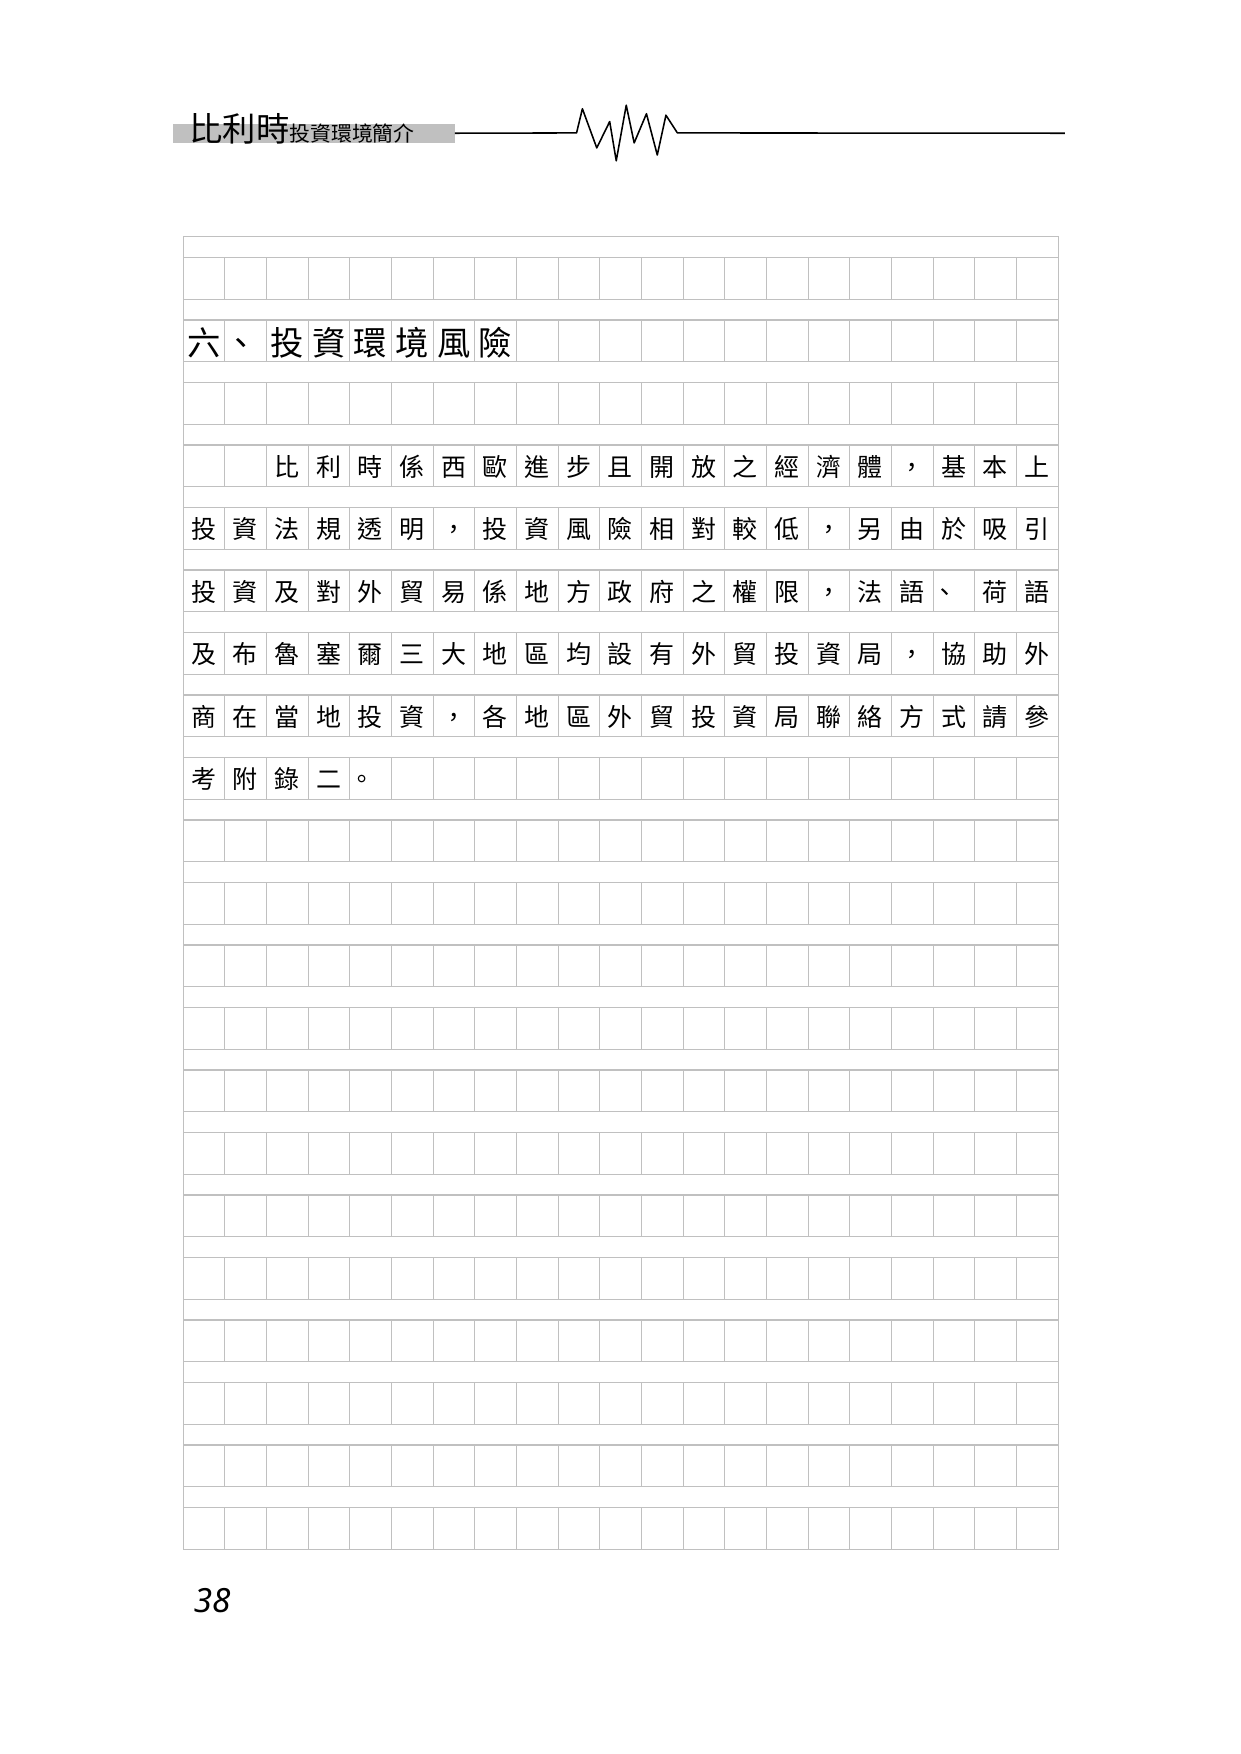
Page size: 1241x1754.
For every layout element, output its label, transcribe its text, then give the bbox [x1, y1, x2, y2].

text 比利時係西歐進步且開放之經濟體，基本上投資法規透明，投資風險相對較低，另由於吸引投資及對外貿易係地方政府之權限，法語、荷語及布魯塞爾三大地區均設有外貿投資局，協助外商在當地投資，各地區外貿投資局聯絡方式請參考附錄二。 [184, 550, 1058, 569]
text [975, 321, 1016, 361]
text [934, 321, 974, 361]
text [809, 321, 849, 361]
text [850, 321, 891, 361]
text [600, 321, 641, 361]
text [1017, 321, 1058, 361]
text [892, 321, 933, 361]
text 風 [434, 321, 474, 361]
text 比利時係西歐進步且開放之經濟體，基本上投資法規透明，投資風險相對較低，另由於吸引投資及對外貿易係地方政府之權限，法語、荷語及布魯塞爾三大地區均設有外貿投資局，協助外商在當地投資，各地區外貿投資局聯絡方式請參考附錄二。 [184, 425, 1058, 444]
text 六 [184, 321, 224, 361]
text [184, 300, 1058, 319]
text [767, 321, 808, 361]
text 比利時係西歐進步且開放之經濟體，基本上投資法規透明，投資風險相對較低，另由於吸引投資及對外貿易係地方政府之權限，法語、荷語及布魯塞爾三大地區均設有外貿投資局，協助外商在當地投資，各地區外貿投資局聯絡方式請參考附錄二。 [184, 612, 1058, 632]
text 險 [475, 321, 516, 361]
text [642, 321, 683, 361]
text 環 [350, 321, 391, 361]
text 、 [225, 321, 266, 361]
text 資 [309, 321, 349, 361]
text 比利時係西歐進步且開放之經濟體，基本上投資法規透明，投資風險相對較低，另由於吸引投資及對外貿易係地方政府之權限，法語、荷語及布魯塞爾三大地區均設有外貿投資局，協助外商在當地投資，各地區外貿投資局聯絡方式請參考附錄二。 [184, 487, 1058, 507]
text [725, 321, 766, 361]
text 比利時係西歐進步且開放之經濟體，基本上投資法規透明，投資風險相對較低，另由於吸引投資及對外貿易係地方政府之權限，法語、荷語及布魯塞爾三大地區均設有外貿投資局，協助外商在當地投資，各地區外貿投資局聯絡方式請參考附錄二。 [184, 737, 1058, 757]
text 投 [267, 321, 308, 361]
text [684, 321, 724, 361]
text [559, 321, 599, 361]
text 比利時係西歐進步且開放之經濟體，基本上投資法規透明，投資風險相對較低，另由於吸引投資及對外貿易係地方政府之權限，法語、荷語及布魯塞爾三大地區均設有外貿投資局，協助外商在當地投資，各地區外貿投資局聯絡方式請參考附錄二。 [184, 675, 1058, 694]
text [517, 321, 558, 361]
text 境 [392, 321, 433, 361]
